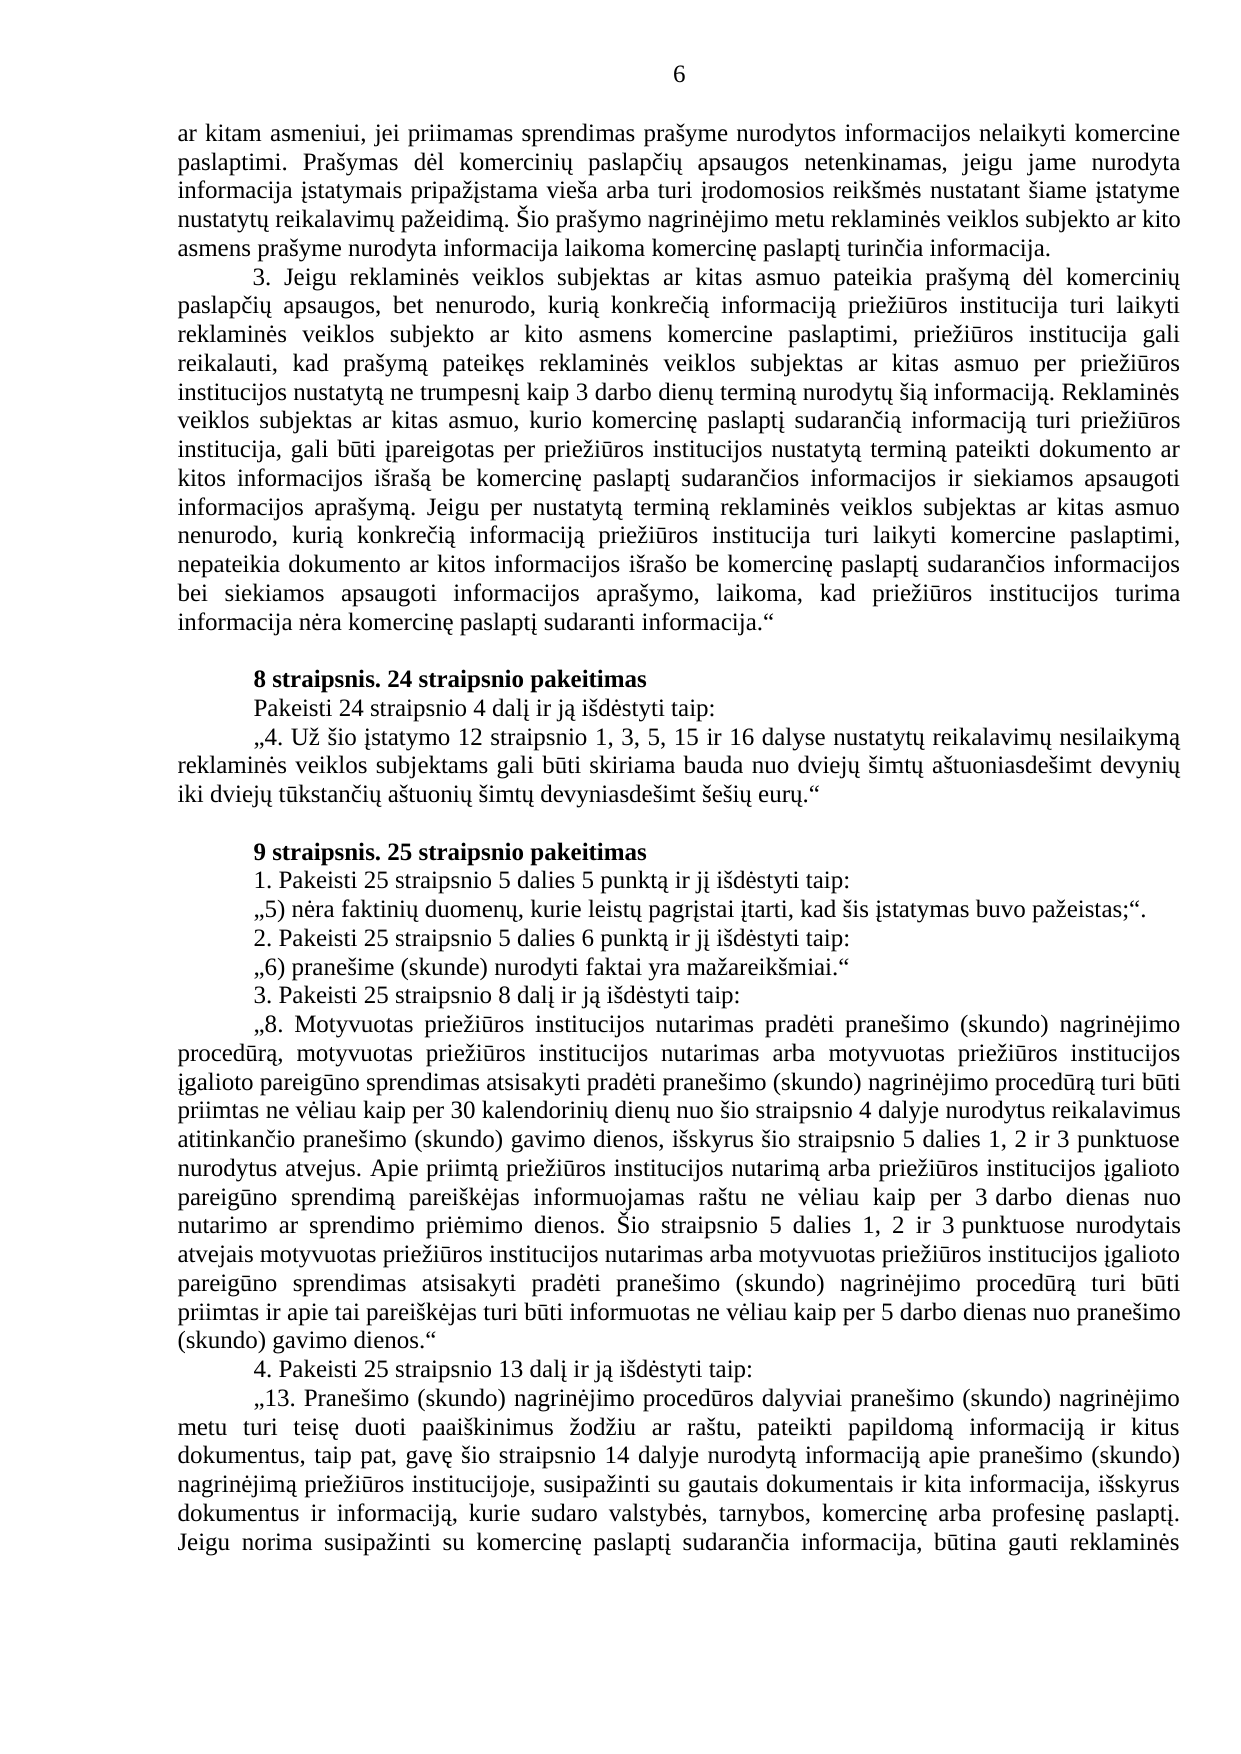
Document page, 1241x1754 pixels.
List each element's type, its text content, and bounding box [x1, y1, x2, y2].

text 8 straipsnis. 24 straipsnio pakeitimas [177, 664, 1181, 693]
text „8. Motyvuotas priežiūros institucijos nutarimas pradėti pranešimo (skundo) nagrinėjimo procedūrą, motyvuotas priežiūros institucijos nutarimas arba motyvuotas priežiūros institucijos įgalioto pareigūno sprendimas atsisakyti pradėti pranešimo (skundo) nagrinėjimo procedūrą turi būti priimtas ne vėliau kaip per 30 kalendorinių dienų nuo šio straipsnio 4 dalyje nurodytus reikalavimus atitinkančio pranešimo (skundo) gavimo dienos, išskyrus šio straipsnio 5 dalies 1, 2 ir 3 punktuose nurodytus atvejus. Apie priimtą priežiūros institucijos nutarimą arba priežiūros institucijos įgalioto pareigūno sprendimą pareiškėjas informuojamas raštu ne vėliau kaip per 3 darbo dienas nuo nutarimo ar sprendimo priėmimo dienos. Šio straipsnio 5 dalies 1, 2 ir 3 punktuose nurodytais atvejais motyvuotas priežiūros institucijos nutarimas arba motyvuotas priežiūros institucijos įgalioto pareigūno sprendimas atsisakyti pradėti pranešimo (skundo) nagrinėjimo procedūrą turi būti priimtas ir apie tai pareiškėjas turi būti informuotas ne vėliau kaip per 5 darbo dienas nuo pranešimo (skundo) gavimo dienos.“ [177, 1009, 1181, 1354]
text „6) pranešime (skunde) nurodyti faktai yra mažareikšmiai.“ [177, 952, 1181, 981]
text „13. Pranešimo (skundo) nagrinėjimo procedūros dalyviai pranešimo (skundo) nagrinėjimo metu turi teisę duoti paaiškinimus žodžiu ar raštu, pateikti papildomą informaciją ir kitus dokumentus, taip pat, gavę šio straipsnio 14 dalyje nurodytą informaciją apie pranešimo (skundo) nagrinėjimą priežiūros institucijoje, susipažinti su gautais dokumentais ir kita informacija, išskyrus dokumentus ir informaciją, kurie sudaro valstybės, tarnybos, komercinę arba profesinę paslaptį. Jeigu norima susipažinti su komercinę paslaptį sudarančia informacija, būtina gauti reklaminės [177, 1383, 1181, 1556]
text 1. Pakeisti 25 straipsnio 5 dalies 5 punktą ir jį išdėstyti taip: [177, 866, 1181, 894]
text 9 straipsnis. 25 straipsnio pakeitimas [177, 837, 1181, 866]
text „4. Už šio įstatymo 12 straipsnio 1, 3, 5, 15 ir 16 dalyse nustatytų reikalavimų nesilaikymą reklaminės veiklos subjektams gali būti skiriama bauda nuo dviejų šimtų aštuoniasdešimt devynių iki dviejų tūkstančių aštuonių šimtų devyniasdešimt šešių eurų.“ [177, 722, 1181, 808]
text 4. Pakeisti 25 straipsnio 13 dalį ir ją išdėstyti taip: [177, 1354, 1181, 1383]
text 3. Pakeisti 25 straipsnio 8 dalį ir ją išdėstyti taip: [177, 981, 1181, 1009]
text Pakeisti 24 straipsnio 4 dalį ir ją išdėstyti taip: [177, 693, 1181, 722]
text 2. Pakeisti 25 straipsnio 5 dalies 6 punktą ir jį išdėstyti taip: [177, 923, 1181, 952]
text 3. Jeigu reklaminės veiklos subjektas ar kitas asmuo pateikia prašymą dėl komercinių paslapčių apsaugos, bet nenurodo, kurią konkrečią informaciją priežiūros institucija turi laikyti reklaminės veiklos subjekto ar kito asmens komercine paslaptimi, priežiūros institucija gali reikalauti, kad prašymą pateikęs reklaminės veiklos subjektas ar kitas asmuo per priežiūros institucijos nustatytą ne trumpesnį kaip 3 darbo dienų terminą nurodytų šią informaciją. Reklaminės veiklos subjektas ar kitas asmuo, kurio komercinę paslaptį sudarančią informaciją turi priežiūros institucija, gali būti įpareigotas per priežiūros institucijos nustatytą terminą pateikti dokumento ar kitos informacijos išrašą be komercinę paslaptį sudarančios informacijos ir siekiamos apsaugoti informacijos aprašymą. Jeigu per nustatytą terminą reklaminės veiklos subjektas ar kitas asmuo nenurodo, kurią konkrečią informaciją priežiūros institucija turi laikyti komercine paslaptimi, nepateikia dokumento ar kitos informacijos išrašo be komercinę paslaptį sudarančios informacijos bei siekiamos apsaugoti informacijos aprašymo, laikoma, kad priežiūros institucijos turima informacija nėra komercinę paslaptį sudaranti informacija.“ [177, 262, 1181, 636]
text ar kitam asmeniui, jei priimamas sprendimas prašyme nurodytos informacijos nelaikyti komercine paslaptimi. Prašymas dėl komercinių paslapčių apsaugos netenkinamas, jeigu jame nurodyta informacija įstatymais pripažįstama vieša arba turi įrodomosios reikšmės nustatant šiame įstatyme nustatytų reikalavimų pažeidimą. Šio prašymo nagrinėjimo metu reklaminės veiklos subjekto ar kito asmens prašyme nurodyta informacija laikoma komercinę paslaptį turinčia informacija. [177, 118, 1181, 262]
text „5) nėra faktinių duomenų, kurie leistų pagrįstai įtarti, kad šis įstatymas buvo pažeistas;“. [177, 894, 1181, 923]
